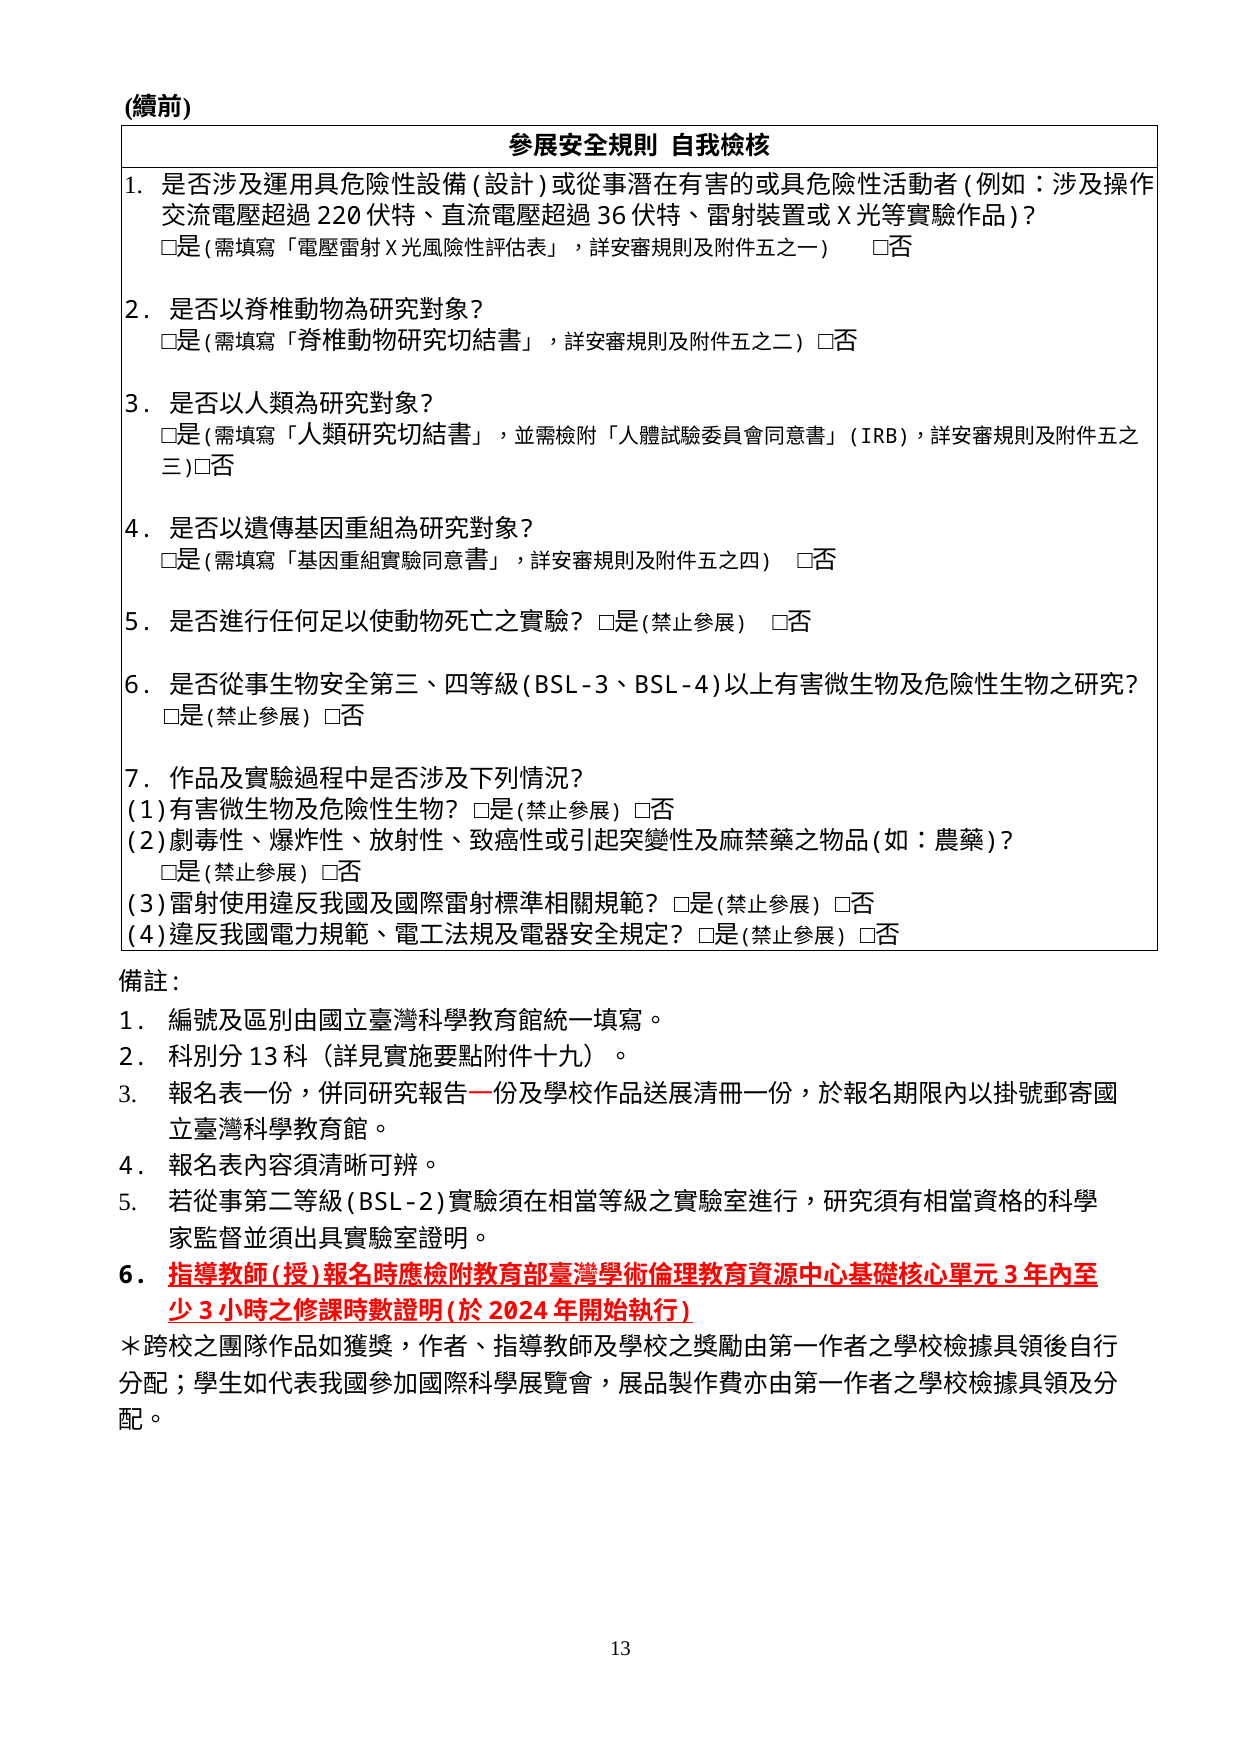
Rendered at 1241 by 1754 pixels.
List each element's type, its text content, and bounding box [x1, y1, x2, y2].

table_cell 是否涉及運用具危險性設備(設計)或從事潛在有害的或具危險性活動者(例如：涉及操作交流電壓超過220伏特、直流電壓超過36伏特、雷射裝置或X光等實驗作品)? □是(需填寫「電壓雷射X光風險性評估表」，詳安審規則及附件五之一) □否 2. 是否以脊椎動物為研究對象? □是(需填寫「脊椎動物研究切結書」，詳安審規則及附件五之二) □否 3. 是否以人類為研究對象? □是(需填寫「人類研究切結書」，並需檢附「人體試驗委員會同意書」(IRB)，詳安審規則及附件五之三)□否 4. 是否以遺傳基因重組為研究對象? □是(需填寫「基因重組實驗同意書」，詳安審規則及附件五之四) □否 5. 是否進行任何足以使動物死亡之實驗? □是(禁止參展) □否 6. 是否從事生物安全第三、四等級(BSL-3、BSL-4)以上有害微生物及危險性生物之研究? □是(禁止參展) □否 7. 作品及實驗過程中是否涉及下列情況? (1)有害微生物及危險性生物? □是(禁止參展) □否 (2)劇毒性、爆炸性、放射性、致癌性或引起突變性及麻禁藥之物品(如：農藥)? □是(禁止參展) □否 (3)雷射使用違反我國及國際雷射標準相關規範? □是(禁止參展) □否 (4)違反我國電力規範、電工法規及電器安全規定? □是(禁止參展) □否 [122, 168, 1157, 949]
list 報名表一份，併同研究報告一份及學校作品送展清冊一份，於報名期限內以掛號郵寄國立臺灣科學教育館。 [118, 1073, 1122, 1146]
list 科別分13科（詳見實施要點附件十九）。 [118, 1037, 1122, 1073]
list 若從事第二等級(BSL-2)實驗須在相當等級之實驗室進行，研究須有相當資格的科學家監督並須出具實驗室證明。 [118, 1182, 1122, 1254]
text ＊跨校之團隊作品如獲獎，作者、指導教師及學校之獎勵由第一作者之學校檢據具領後自行分配；學生如代表我國參加國際科學展覽會，展品製作費亦由第一作者之學校檢據具領及分配。 [118, 1327, 1122, 1436]
list 報名表內容須清晰可辨。 [118, 1146, 1122, 1182]
list 指導教師(授)報名時應檢附教育部臺灣學術倫理教育資源中心基礎核心單元3年內至少3小時之修課時數證明(於2024年開始執行) [118, 1254, 1122, 1327]
table_header 參展安全規則 自我檢核 [122, 126, 1157, 167]
list 編號及區別由國立臺灣科學教育館統一填寫。 [118, 1001, 1122, 1037]
text 備註: [118, 951, 1122, 1001]
text (續前) [118, 75, 1122, 125]
